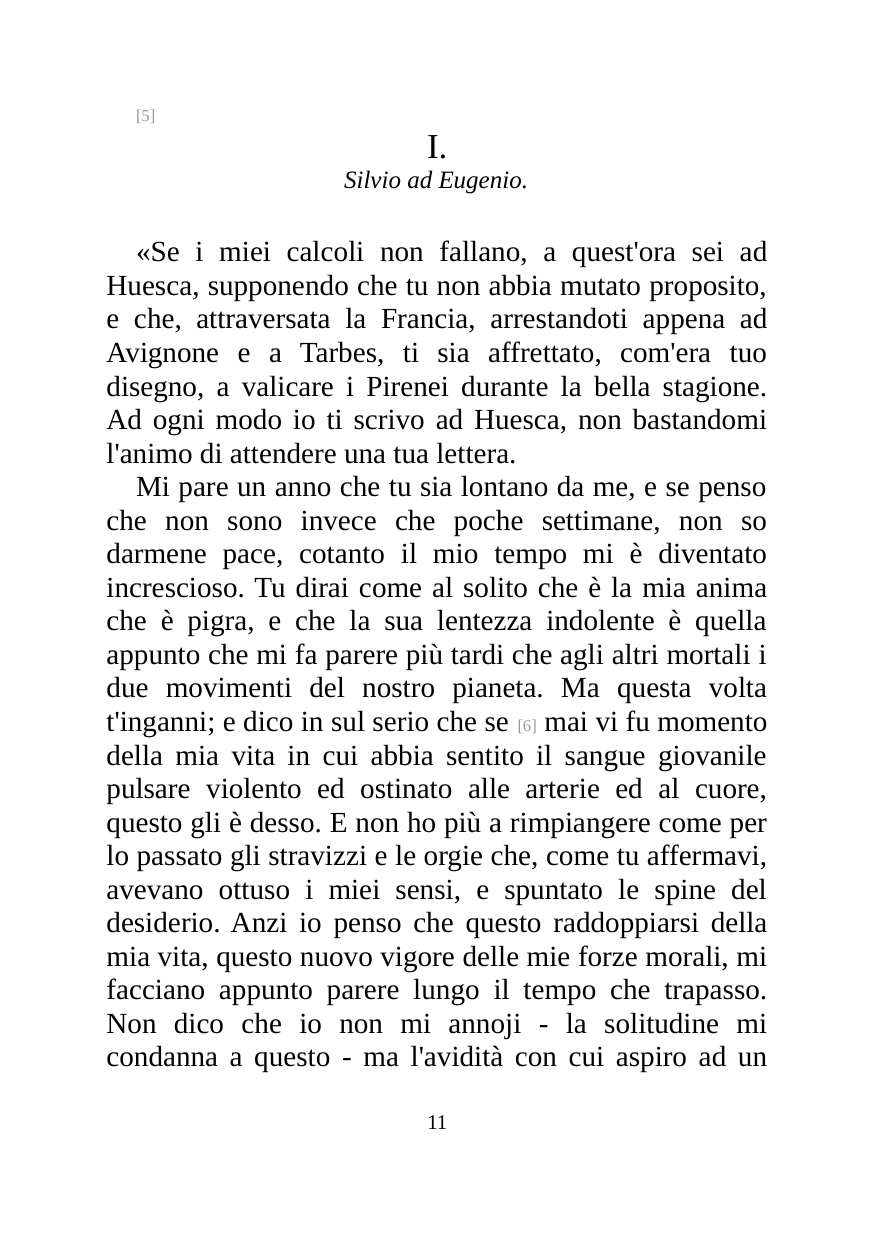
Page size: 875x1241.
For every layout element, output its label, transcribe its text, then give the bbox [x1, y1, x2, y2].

text Mi pare un anno che tu sia lontano da me, e se penso che non sono invece che poche settimane, non so darmene pace, cotanto il mio tempo mi è diventato increscioso. Tu dirai come al solito che è la mia anima che è pigra, e che la sua lentezza indolente è quella appunto che mi fa parere più tardi che agli altri mortali i due movimenti del nostro pianeta. Ma questa volta t'inganni; e dico in sul serio che se [6] mai vi fu momento della mia vita in cui abbia sentito il sangue giovanile pulsare violento ed ostinato alle arterie ed al cuore, questo gli è desso. E non ho più a rimpiangere come per lo passato gli stravizzi e le orgie che, come tu affermavi, avevano ottuso i miei sensi, e spuntato le spine del desiderio. Anzi io penso che questo raddoppiarsi della mia vita, questo nuovo vigore delle mie forze morali, mi facciano appunto parere lungo il tempo che trapasso. Non dico che io non mi annoji - la solitudine mi condanna a questo - ma l'avidità con cui aspiro ad un [106, 469, 768, 1073]
text [5] [106, 106, 136, 125]
subtitle I. [106, 125, 768, 166]
text «Se i miei calcoli non fallano, a quest'ora sei ad Huesca, supponendo che tu non abbia mutato proposito, e che, attraversata la Francia, arrestandoti appena ad Avignone e a Tarbes, ti sia affrettato, com'era tuo disegno, a valicare i Pirenei durante la bella stagione. Ad ogni modo io ti scrivo ad Huesca, non bastandomi l'animo di attendere una tua lettera. [106, 234, 768, 469]
text [5] [155, 106, 768, 125]
subtitle Silvio ad Eugenio. [106, 166, 768, 194]
